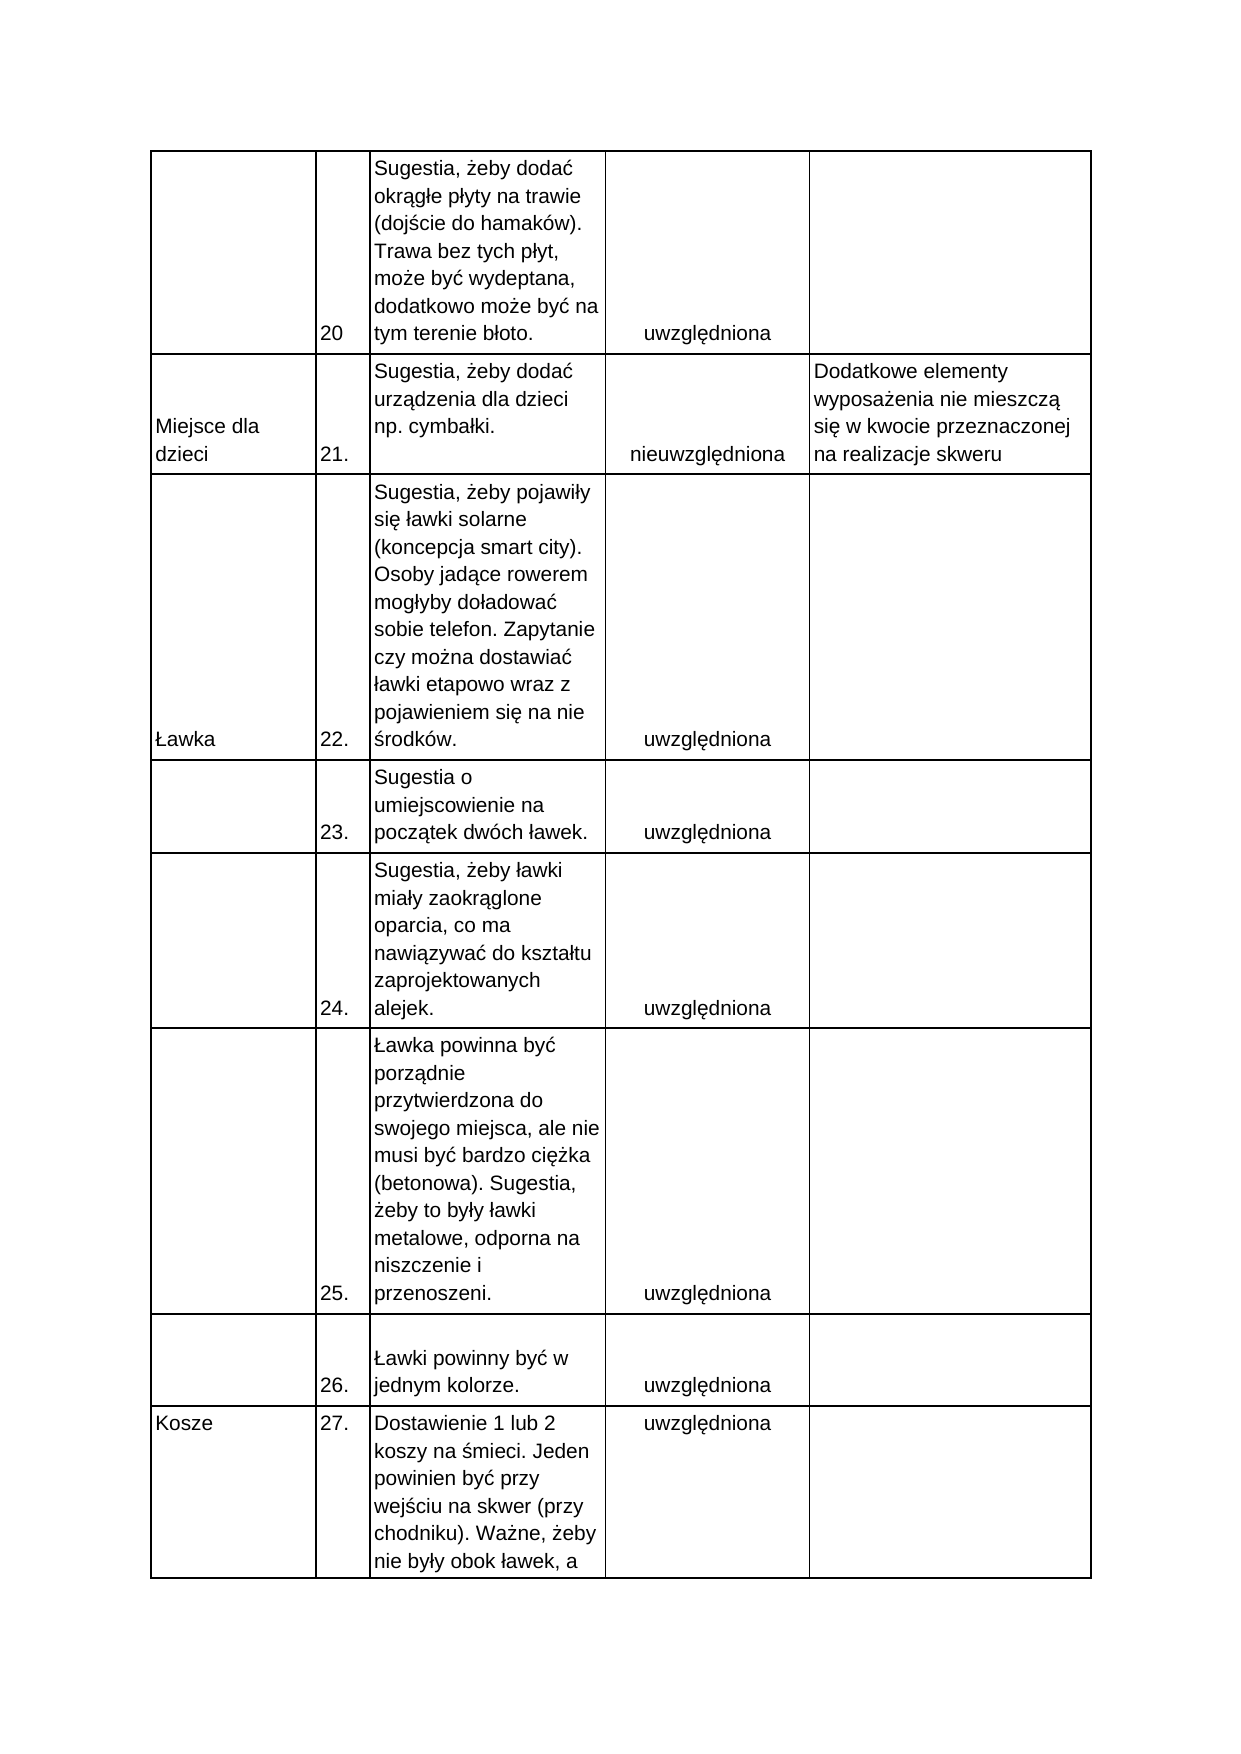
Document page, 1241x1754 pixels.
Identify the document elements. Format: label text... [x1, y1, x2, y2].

table_cell 27. [317, 1407, 369, 1577]
table_cell [810, 152, 1090, 353]
table_cell Miejsce dla dzieci [152, 355, 315, 473]
table_cell Sugestia, żeby dodać urządzenia dla dzieci np. cymbałki. [371, 355, 605, 473]
table_cell 20 [317, 152, 369, 353]
table_cell Dostawienie 1 lub 2 koszy na śmieci. Jeden powinien być przy wejściu na skwer (przy chodniku). Ważne, żeby nie były obok ławek, a [371, 1407, 605, 1577]
table_cell uwzględniona [606, 761, 809, 852]
table_cell 26. [317, 1315, 369, 1405]
table_cell 25. [317, 1029, 369, 1312]
table_cell nieuwzględniona [606, 355, 809, 473]
table_cell Kosze [152, 1407, 315, 1577]
table_cell 24. [317, 854, 369, 1027]
table_cell [810, 1407, 1090, 1577]
table_cell [152, 761, 315, 852]
table_cell Sugestia, żeby ławki miały zaokrąglone oparcia, co ma nawiązywać do kształtu zaprojektowanych alejek. [371, 854, 605, 1027]
table_cell 21. [317, 355, 369, 473]
table_cell [152, 152, 315, 353]
table_cell [810, 761, 1090, 852]
table_cell [810, 1029, 1090, 1312]
table_cell Ławka [152, 475, 315, 759]
table_cell 22. [317, 475, 369, 759]
table_cell 23. [317, 761, 369, 852]
table_cell uwzględniona [606, 475, 809, 759]
table_cell [152, 854, 315, 1027]
table_cell [810, 475, 1090, 759]
table_cell [152, 1315, 315, 1405]
table_cell Ławka powinna być porządnie przytwierdzona do swojego miejsca, ale nie musi być bardzo ciężka (betonowa). Sugestia, żeby to były ławki metalowe, odporna na niszczenie i przenoszeni. [371, 1029, 605, 1312]
table_cell uwzględniona [606, 1315, 809, 1405]
table_cell Dodatkowe elementy wyposażenia nie mieszczą się w kwocie przeznaczonej na realizacje skweru [810, 355, 1090, 473]
table_cell Sugestia, żeby dodać okrągłe płyty na trawie (dojście do hamaków). Trawa bez tych płyt, może być wydeptana, dodatkowo może być na tym terenie błoto. [371, 152, 605, 353]
table_cell uwzględniona [606, 152, 809, 353]
table_cell Ławki powinny być w jednym kolorze. [371, 1315, 605, 1405]
table_cell uwzględniona [606, 1029, 809, 1312]
table_cell uwzględniona [606, 854, 809, 1027]
table_cell [810, 854, 1090, 1027]
table_cell [810, 1315, 1090, 1405]
table_cell uwzględniona [606, 1407, 809, 1577]
table_cell Sugestia o umiejscowienie na początek dwóch ławek. [371, 761, 605, 852]
table_cell [152, 1029, 315, 1312]
table_cell Sugestia, żeby pojawiły się ławki solarne (koncepcja smart city). Osoby jadące rowerem mogłyby doładować sobie telefon. Zapytanie czy można dostawiać ławki etapowo wraz z pojawieniem się na nie środków. [371, 475, 605, 759]
